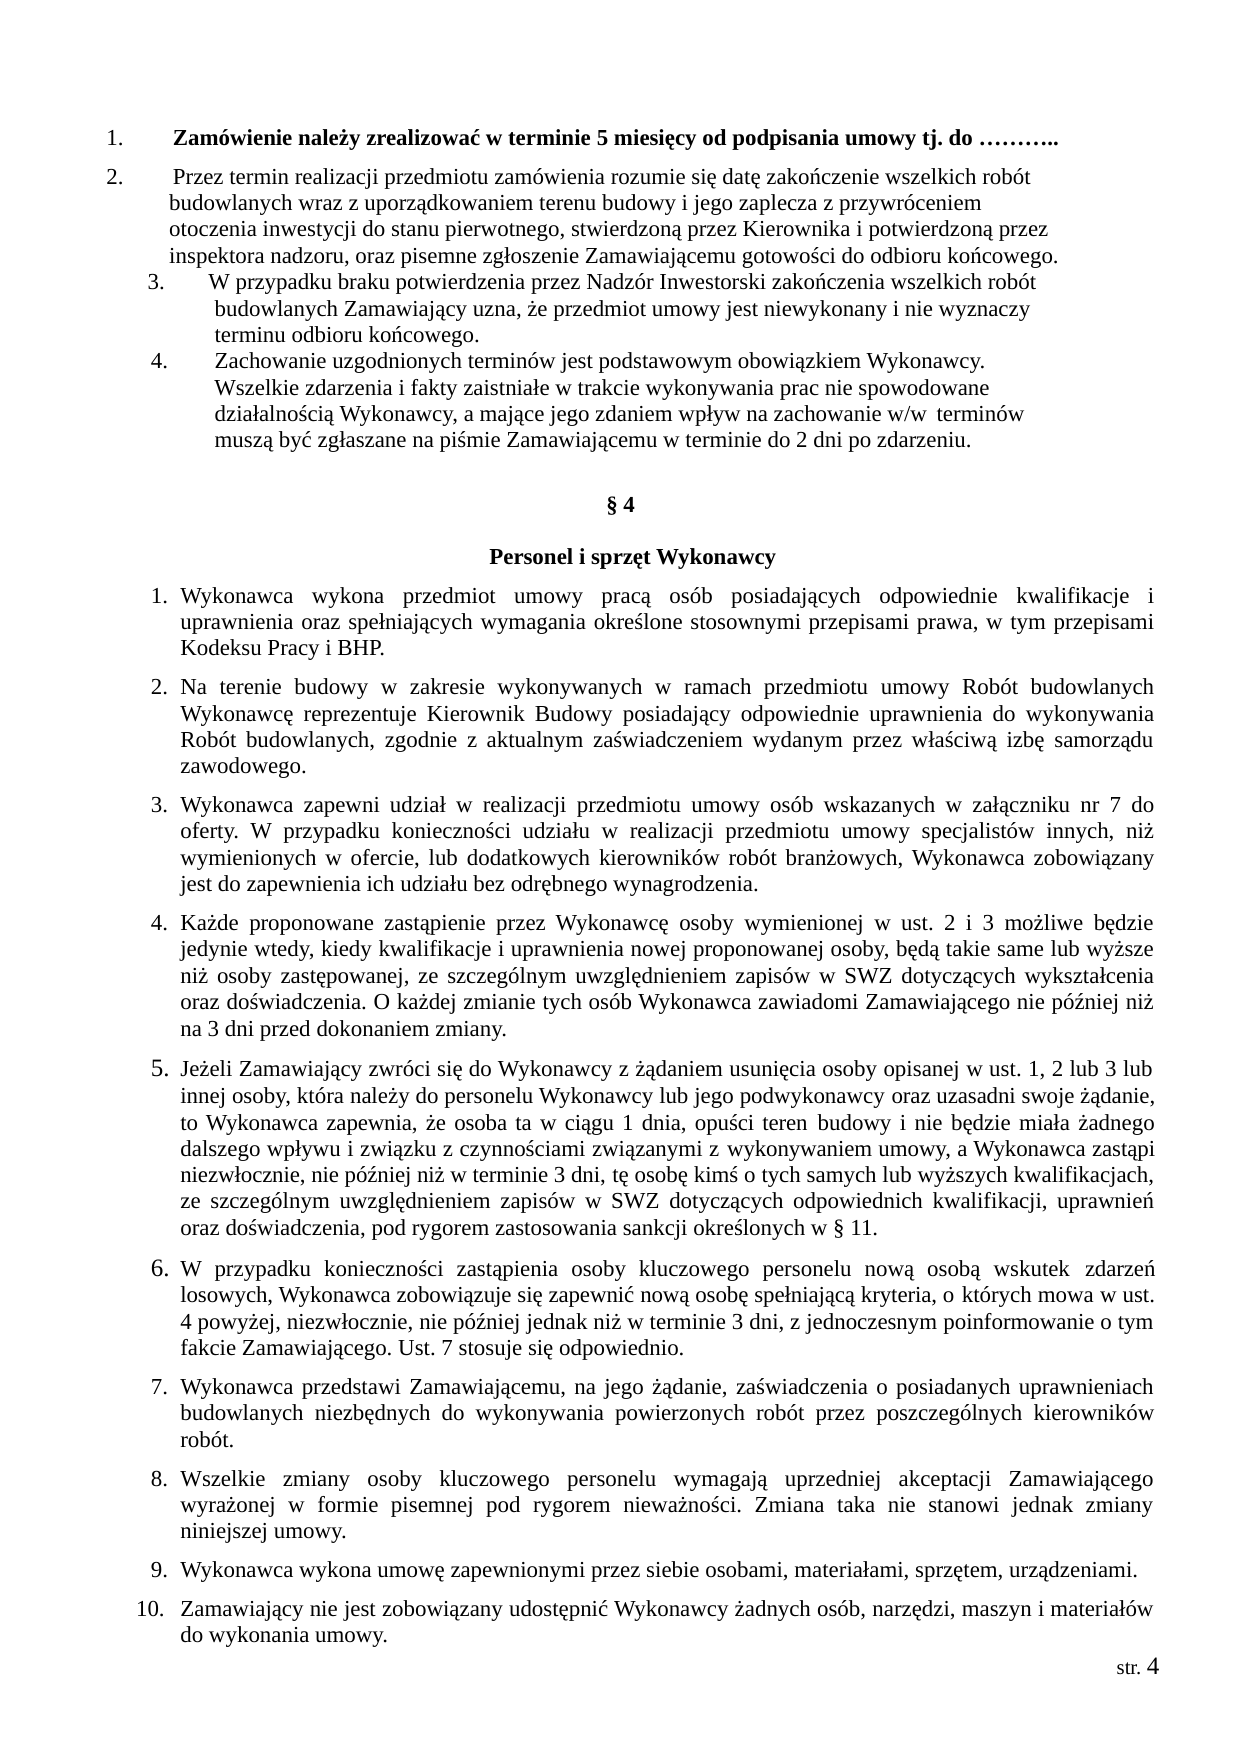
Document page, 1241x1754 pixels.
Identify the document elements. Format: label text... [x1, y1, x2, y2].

list Zachowanie uzgodnionych terminów jest podstawowym obowiązkiem Wykonawcy. [151, 347, 1155, 374]
list Każde proponowane zastąpienie przez Wykonawcę osoby wymienionej w ust. 2 i 3 możliwe będzie jedynie wtedy, kiedy kwalifikacje i uprawnienia nowej proponowanej osoby, będą takie same lub wyższe niż osoby zastępowanej, ze szczególnym uwzględnieniem zapisów w SWZ dotyczących wykształcenia oraz doświadczenia. O każdej zmianie tych osób Wykonawca zawiadomi Zamawiającego nie później niż na 3 dni przed dokonaniem zmiany. [151, 909, 1155, 1041]
subtitle § 4 [106, 492, 1134, 518]
list Wykonawca wykona przedmiot umowy pracą osób posiadających odpowiednie kwalifikacje i uprawnienia oraz spełniających wymagania określone stosownymi przepisami prawa, w tym przepisami Kodeksu Pracy i BHP. [151, 582, 1155, 661]
list Zamówienie należy zrealizować w terminie 5 miesięcy od podpisania umowy tj. do ……….. [106, 124, 1159, 150]
list muszą być zgłaszane na piśmie Zamawiającemu w terminie do 2 dni po zdarzeniu. [180, 426, 1155, 453]
list działalnością Wykonawcy, a mające jego zdaniem wpływ na zachowanie w/w terminów [180, 400, 1155, 426]
text Personel i sprzęt Wykonawcy [106, 543, 1159, 569]
list Przez termin realizacji przedmiotu zamówienia rozumie się datę zakończenie wszelkich robót [106, 163, 1155, 189]
list budowlanych wraz z uporządkowaniem terenu budowy i jego zaplecza z przywróceniem [106, 189, 1155, 216]
list inspektora nadzoru, oraz pisemne zgłoszenie Zamawiającemu gotowości do odbioru końcowego. [106, 242, 1155, 268]
list Wszelkie zdarzenia i fakty zaistniałe w trakcie wykonywania prac nie spowodowane [180, 374, 1155, 400]
list Wykonawca przedstawi Zamawiającemu, na jego żądanie, zaświadczenia o posiadanych uprawnieniach budowlanych niezbędnych do wykonywania powierzonych robót przez poszczególnych kierowników robót. [151, 1373, 1155, 1452]
list Jeżeli Zamawiający zwróci się do Wykonawcy z żądaniem usunięcia osoby opisanej w ust. 1, 2 lub 3 lub innej osoby, która należy do personelu Wykonawcy lub jego podwykonawcy oraz uzasadni swoje żądanie, to Wykonawca zapewnia, że osoba ta w ciągu 1 dnia, opuści teren budowy i nie będzie miała żadnego dalszego wpływu i związku z czynnościami związanymi z wykonywaniem umowy, a Wykonawca zastąpi niezwłocznie, nie później niż w terminie 3 dni, tę osobę kimś o tych samych lub wyższych kwalifikacjach, ze szczególnym uwzględnieniem zapisów w SWZ dotyczących odpowiednich kwalifikacji, uprawnień oraz doświadczenia, pod rygorem zastosowania sankcji określonych w § 11. [151, 1053, 1155, 1240]
list terminu odbioru końcowego. [180, 321, 1155, 347]
list Wykonawca wykona umowę zapewnionymi przez siebie osobami, materiałami, sprzętem, urządzeniami. [151, 1556, 1155, 1583]
list W przypadku konieczności zastąpienia osoby kluczowego personelu nową osobą wskutek zdarzeń losowych, Wykonawca zobowiązuje się zapewnić nową osobę spełniającą kryteria, o których mowa w ust. 4 powyżej, niezwłocznie, nie później jednak niż w terminie 3 dni, z jednoczesnym poinformowanie o tym fakcie Zamawiającego. Ust. 7 stosuje się odpowiednio. [151, 1253, 1155, 1361]
list Na terenie budowy w zakresie wykonywanych w ramach przedmiotu umowy Robót budowlanych Wykonawcę reprezentuje Kierownik Budowy posiadający odpowiednie uprawnienia do wykonywania Robót budowlanych, zgodnie z aktualnym zaświadczeniem wydanym przez właściwą izbę samorządu zawodowego. [151, 673, 1155, 779]
list Zamawiający nie jest zobowiązany udostępnić Wykonawcy żadnych osób, narzędzi, maszyn i materiałów do wykonania umowy. [136, 1595, 1155, 1648]
list Wykonawca zapewni udział w realizacji przedmiotu umowy osób wskazanych w załączniku nr 7 do oferty. W przypadku konieczności udziału w realizacji przedmiotu umowy specjalistów innych, niż wymienionych w ofercie, lub dodatkowych kierowników robót branżowych, Wykonawca zobowiązany jest do zapewnienia ich udziału bez odrębnego wynagrodzenia. [151, 791, 1155, 897]
list Wszelkie zmiany osoby kluczowego personelu wymagają uprzedniej akceptacji Zamawiającego wyrażonej w formie pisemnej pod rygorem nieważności. Zmiana taka nie stanowi jednak zmiany niniejszej umowy. [151, 1465, 1155, 1544]
list W przypadku braku potwierdzenia przez Nadzór Inwestorski zakończenia wszelkich robót [147, 268, 1155, 294]
list budowlanych Zamawiający uzna, że przedmiot umowy jest niewykonany i nie wyznaczy [180, 294, 1155, 321]
list otoczenia inwestycji do stanu pierwotnego, stwierdzoną przez Kierownika i potwierdzoną przez [106, 216, 1155, 242]
